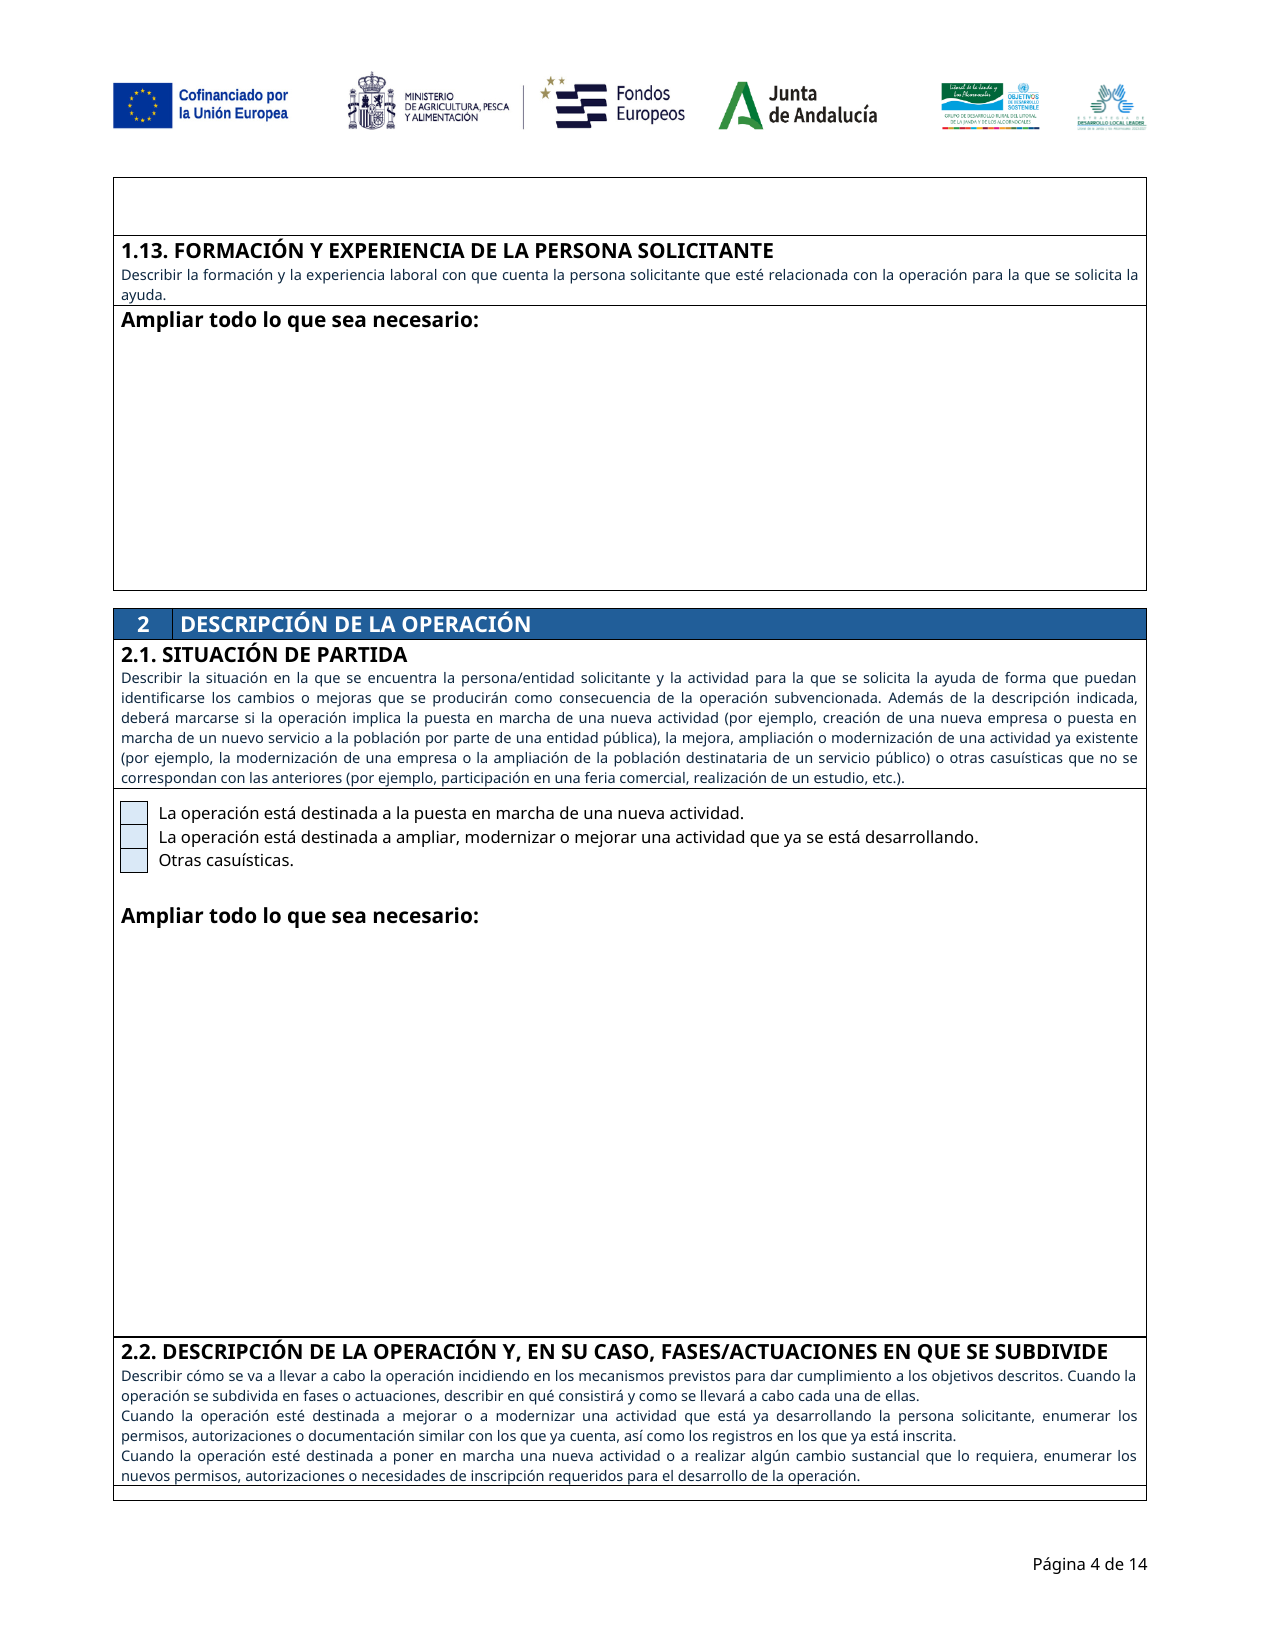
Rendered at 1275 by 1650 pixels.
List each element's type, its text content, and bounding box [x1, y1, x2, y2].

table_header DESCRIPCIÓN DE LA OPERACIÓN [173, 609, 1146, 639]
table_cell Ampliar todo lo que sea necesario: [114, 789, 1146, 1336]
table_header 2 [114, 609, 172, 639]
table_cell 1.13. FORMACIÓN Y EXPERIENCIA DE LA PERSONA SOLICITANTE Describir la formación y la experiencia laboral con que cuenta la persona solicitante que esté relacionada con la operación para la que se solicita la ayuda. [114, 236, 1146, 304]
table_cell 2.2. DESCRIPCIÓN DE LA OPERACIÓN Y, EN SU CASO, FASES/ACTUACIONES EN QUE SE SUBDIVIDE Describir cómo se va a llevar a cabo la operación incidiendo en los mecanismos previstos para dar cumplimiento a los objetivos descritos. Cuando la operación se subdivida en fases o actuaciones, describir en qué consistirá y como se llevará a cabo cada una de ellas. Cuando la operación esté destinada a mejorar o a modernizar una actividad que está ya desarrollando la persona solicitante, enumerar los permisos, autorizaciones o documentación similar con los que ya cuenta, así como los registros en los que ya está inscrita. Cuando la operación esté destinada a poner en marcha una nueva actividad o a realizar algún cambio sustancial que lo requiera, enumerar los nuevos permisos, autorizaciones o necesidades de inscripción requeridos para el desarrollo de la operación. [114, 1338, 1146, 1485]
table_cell [114, 1486, 1146, 1500]
table_cell La operación está destinada a ampliar, modernizar o mejorar una actividad que ya se está desarrollando. [148, 824, 1139, 848]
table_header La operación está destinada a la puesta en marcha de una nueva actividad. [148, 801, 1139, 824]
table_cell 2.1. SITUACIÓN DE PARTIDA Describir la situación en la que se encuentra la persona/entidad solicitante y la actividad para la que se solicita la ayuda de forma que puedan identificarse los cambios o mejoras que se producirán como consecuencia de la operación subvencionada. Además de la descripción indicada, deberá marcarse si la operación implica la puesta en marcha de una nueva actividad (por ejemplo, creación de una nueva empresa o puesta en marcha de un nuevo servicio a la población por parte de una entidad pública), la mejora, ampliación o modernización de una actividad ya existente (por ejemplo, la modernización de una empresa o la ampliación de la población destinataria de un servicio público) o otras casuísticas que no se correspondan con las anteriores (por ejemplo, participación en una feria comercial, realización de un estudio, etc.). [114, 640, 1146, 787]
table_cell [121, 825, 147, 848]
table_cell [121, 849, 147, 872]
table_cell [114, 178, 1146, 235]
table_cell Otras casuísticas. [148, 848, 1139, 872]
table_header [121, 802, 147, 824]
table_cell Ampliar todo lo que sea necesario: [114, 306, 1146, 590]
